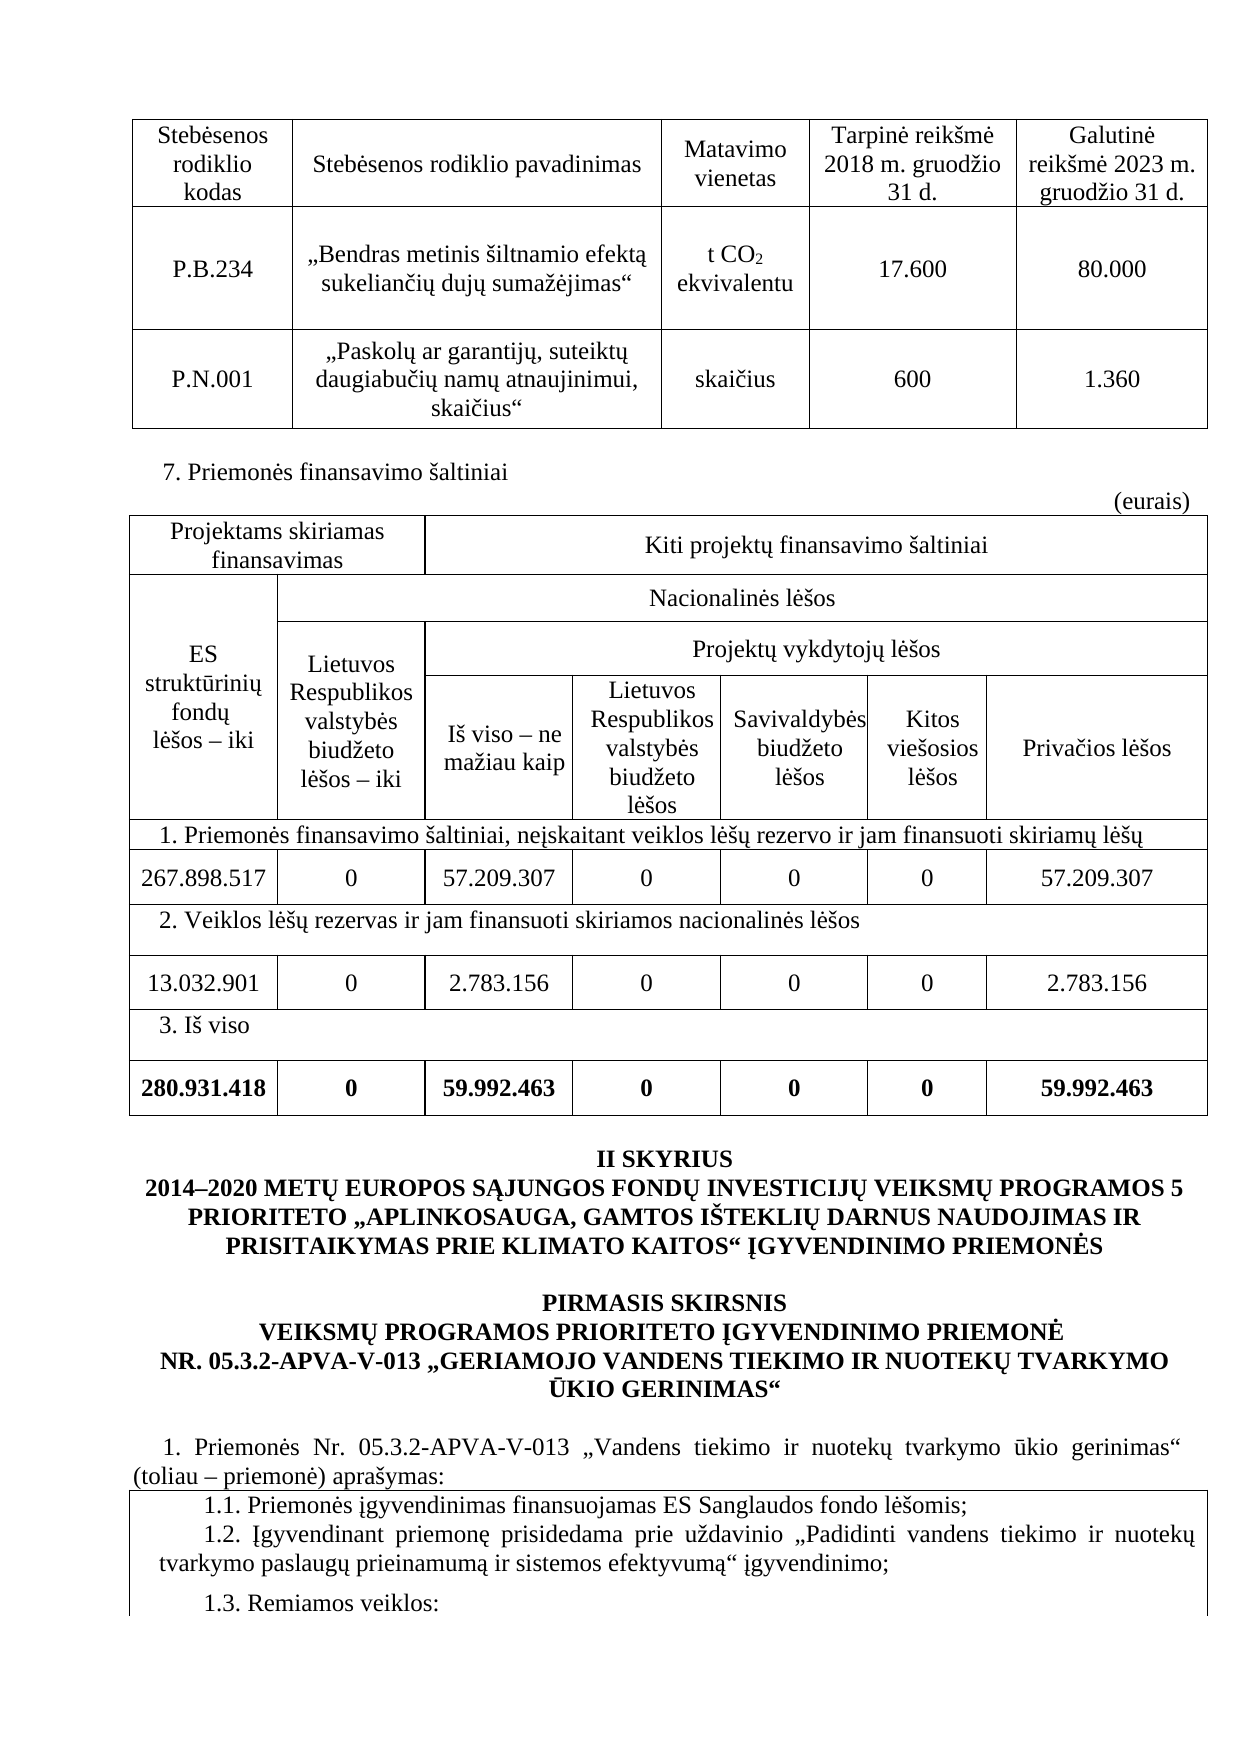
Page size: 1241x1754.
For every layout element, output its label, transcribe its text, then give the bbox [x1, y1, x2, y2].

table_cell Lietuvos Respublikos valstybės biudžeto lėšos [573, 676, 720, 819]
text 7. Priemonės finansavimo šaltiniai [133, 457, 1196, 486]
table_header Galutinė reikšmė 2023 m. gruodžio 31 d. [1017, 120, 1207, 206]
table_cell 59.992.463 [426, 1061, 572, 1115]
text VEIKSMŲ PROGRAMOS PRIORITETO ĮGYVENDINIMO PRIEMONĖ NR. 05.3.2-APVA-V-013 „GERIAMOJO Vandens tiekimo ir nuotekų tvarkymo ūkio gerinimas“ [133, 1317, 1196, 1403]
table_cell 2.783.156 [426, 956, 572, 1009]
table_cell 0 [868, 956, 986, 1009]
table_cell 57.209.307 [426, 850, 572, 904]
table_cell P.N.001 [133, 330, 292, 428]
table_cell „Paskolų ar garantijų, suteiktų daugiabučių namų atnaujinimui, skaičius“ [293, 330, 661, 428]
table_cell Lietuvos Respublikos valstybės biudžeto lėšos – iki [278, 622, 424, 819]
table_cell 1. Priemonės finansavimo šaltiniai, neįskaitant veiklos lėšų rezervo ir jam finansuoti skiriamų lėšų [130, 820, 1207, 849]
table_cell 280.931.418 [130, 1061, 277, 1115]
table_header Stebėsenos rodiklio pavadinimas [293, 120, 661, 206]
table_header Matavimo vienetas [662, 120, 809, 206]
table_cell 0 [278, 1061, 424, 1115]
table_header Projektams skiriamas finansavimas [130, 516, 424, 573]
table_cell 0 [721, 850, 867, 904]
table_cell 267.898.517 [130, 850, 277, 904]
table_cell 3. Iš viso [130, 1010, 1207, 1060]
table_cell P.B.234 [133, 207, 292, 329]
table_cell 17.600 [810, 207, 1016, 329]
table_header Stebėsenos rodiklio kodas [133, 120, 292, 206]
table_cell Nacionalinės lėšos [278, 575, 1207, 621]
table_cell 1.3. Remiamos veiklos: [130, 1588, 1207, 1616]
table_cell Privačios lėšos [987, 676, 1207, 819]
table_header 1.1. Priemonės įgyvendinimas finansuojamas ES Sanglaudos fondo lėšomis; [130, 1491, 1207, 1519]
table_cell Iš viso – ne mažiau kaip [426, 676, 572, 819]
text II SKYRIUS [133, 1144, 1196, 1173]
table_cell „Bendras metinis šiltnamio efektą sukeliančių dujų sumažėjimas“ [293, 207, 661, 329]
table_cell 0 [868, 1061, 986, 1115]
table_cell 1.360 [1017, 330, 1207, 428]
table_cell 80.000 [1017, 207, 1207, 329]
text 2014–2020 METŲ EUROPOS SĄJUNGOS FONDŲ INVESTICIJŲ VEIKSMŲ PROGRAMOS 5 PRIORITETO „APLINKOSAUGA, GAMTOS IŠTEKLIŲ DARNUS NAUDOJIMAS IR PRISITAIKYMAS PRIE KLIMATO KAITOS“ ĮGYVENDINIMO PRIEMONĖS [133, 1173, 1196, 1259]
table_cell 0 [721, 1061, 867, 1115]
table_cell 0 [573, 1061, 720, 1115]
table_header Kiti projektų finansavimo šaltiniai [426, 516, 1207, 573]
table_cell t CO2 ekvivalentu [662, 207, 809, 329]
table_cell Savivaldybės biudžeto lėšos [721, 676, 867, 819]
text (eurais) [133, 486, 1226, 515]
table_cell 0 [721, 956, 867, 1009]
text 1. Priemonės Nr. 05.3.2-APVA-V-013 „Vandens tiekimo ir nuotekų tvarkymo ūkio gerinimas“ (toliau – priemonė) aprašymas: [133, 1432, 1181, 1489]
table_cell 59.992.463 [987, 1061, 1207, 1115]
table_cell ES struktūrinių fondų lėšos – iki [130, 575, 277, 819]
table_cell Kitos viešosios lėšos [868, 676, 986, 819]
text PIRMASIS SKIRSNIS [133, 1288, 1196, 1317]
table_cell 1.2. Įgyvendinant priemonę prisidedama prie uždavinio „Padidinti vandens tiekimo ir nuotekų tvarkymo paslaugų prieinamumą ir sistemos efektyvumą“ įgyvendinimo; [130, 1519, 1207, 1588]
table_cell 600 [810, 330, 1016, 428]
table_cell 0 [573, 850, 720, 904]
table_cell skaičius [662, 330, 809, 428]
table_cell 57.209.307 [987, 850, 1207, 904]
table_header Tarpinė reikšmė 2018 m. gruodžio 31 d. [810, 120, 1016, 206]
table_cell 0 [278, 850, 424, 904]
table_cell 0 [278, 956, 424, 1009]
table_cell 13.032.901 [130, 956, 277, 1009]
table_cell 2. Veiklos lėšų rezervas ir jam finansuoti skiriamos nacionalinės lėšos [130, 905, 1207, 954]
table_cell Projektų vykdytojų lėšos [426, 622, 1207, 674]
table_cell 0 [868, 850, 986, 904]
table_cell 0 [573, 956, 720, 1009]
table_cell 2.783.156 [987, 956, 1207, 1009]
